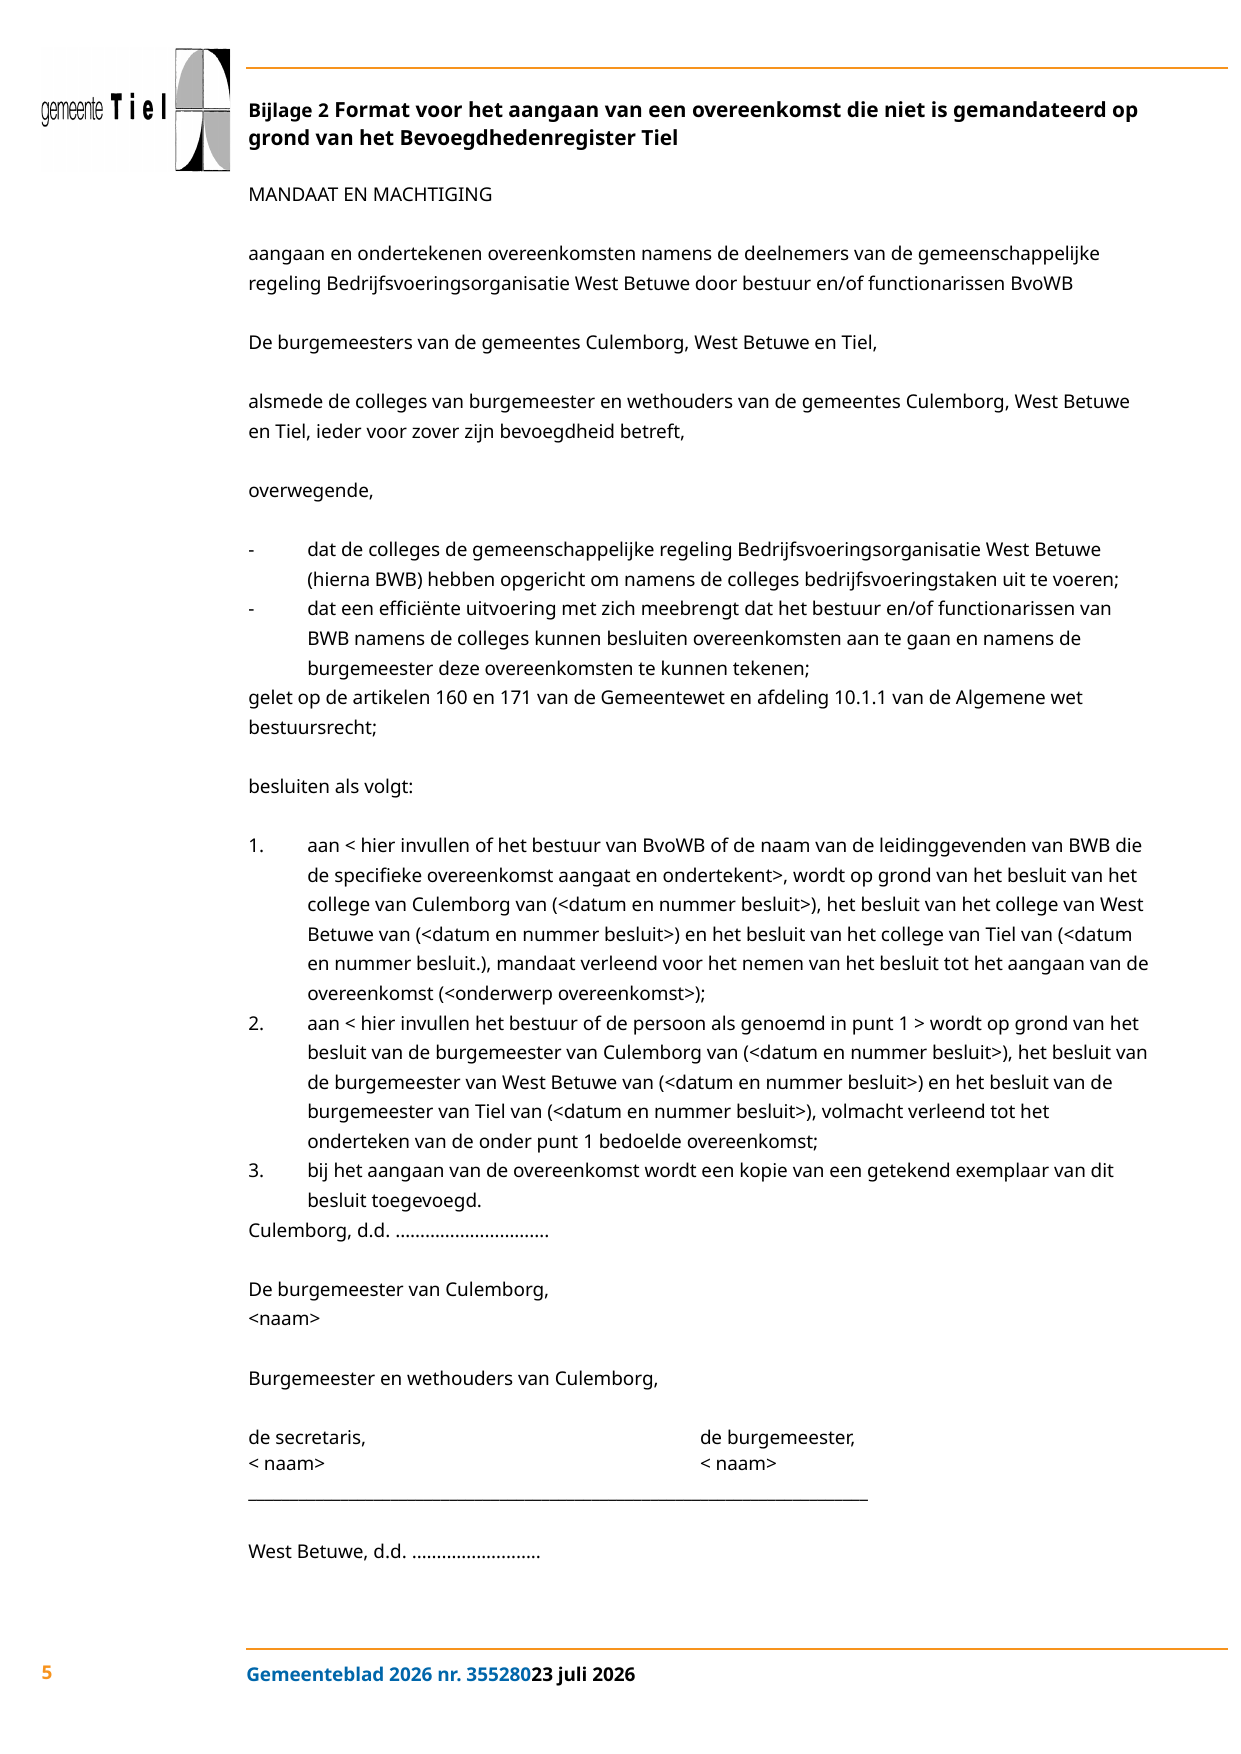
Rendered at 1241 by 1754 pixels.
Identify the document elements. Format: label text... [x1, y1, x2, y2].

table_header de burgemeester, [700, 1424, 1152, 1450]
text __________________________________________________________________________ [248, 1479, 1152, 1504]
text alsmede de colleges van burgemeester en wethouders van de gemeentes Culemborg, West Betuwe en Tiel, ieder voor zover zijn bevoegdheid betreft, [248, 388, 1152, 444]
text <naam> [248, 1306, 1152, 1331]
table_cell < naam> [700, 1450, 1152, 1475]
picture [41, 47, 231, 172]
list aan < hier invullen het bestuur of de persoon als genoemd in punt 1 > wordt op grond van het besluit van de burgemeester van Culemborg van (<datum en nummer besluit>), het besluit van de burgemeester van West Betuwe van (<datum en nummer besluit>) en het besluit van de burgemeester van Tiel van (<datum en nummer besluit>), volmacht verleend tot het onderteken van de onder punt 1 bedoelde overeenkomst; [248, 1010, 1152, 1154]
text De burgemeesters van de gemeentes Culemborg, West Betuwe en Tiel, [248, 329, 1152, 355]
text besluiten als volgt: [248, 773, 1152, 799]
text overwegende, [248, 477, 1152, 503]
text MANDAAT EN MACHTIGING [248, 181, 1152, 207]
list aan < hier invullen of het bestuur van BvoWB of de naam van de leidinggevenden van BWB die de specifieke overeenkomst aangaat en ondertekent>, wordt op grond van het besluit van het college van Culemborg van (<datum en nummer besluit>), het besluit van het college van West Betuwe van (<datum en nummer besluit>) en het besluit van het college van Tiel van (<datum en nummer besluit.), mandaat verleend voor het nemen van het besluit tot het aangaan van de overeenkomst (<onderwerp overeenkomst>); [248, 832, 1152, 1006]
list bij het aangaan van de overeenkomst wordt een kopie van een getekend exemplaar van dit besluit toegevoegd. [248, 1158, 1152, 1213]
text West Betuwe, d.d. …………………….. [248, 1538, 1152, 1563]
text Culemborg, d.d. …………………………. [248, 1217, 1152, 1242]
list dat een efficiënte uitvoering met zich meebrengt dat het bestuur en/of functionarissen van BWB namens de colleges kunnen besluiten overeenkomsten aan te gaan en namens de burgemeester deze overeenkomsten te kunnen tekenen; [248, 596, 1152, 680]
text Burgemeester en wethouders van Culemborg, [248, 1365, 1152, 1390]
list dat de colleges de gemeenschappelijke regeling Bedrijfsvoeringsorganisatie West Betuwe (hierna BWB) hebben opgericht om namens de colleges bedrijfsvoeringstaken uit te voeren; [248, 536, 1152, 592]
text gelet op de artikelen 160 en 171 van de Gemeentewet en afdeling 10.1.1 van de Algemene wet bestuursrecht; [248, 684, 1152, 739]
table_header de secretaris, [248, 1424, 700, 1450]
table_cell < naam> [248, 1450, 700, 1475]
text aangaan en ondertekenen overeenkomsten namens de deelnemers van de gemeenschappelijke regeling Bedrijfsvoeringsorganisatie West Betuwe door bestuur en/of functionarissen BvoWB [248, 241, 1152, 296]
text Bijlage 2 Format voor het aangaan van een overeenkomst die niet is gemandateerd op grond van het Bevoegdhedenregister Tiel [248, 95, 1152, 152]
text De burgemeester van Culemborg, [248, 1276, 1152, 1302]
